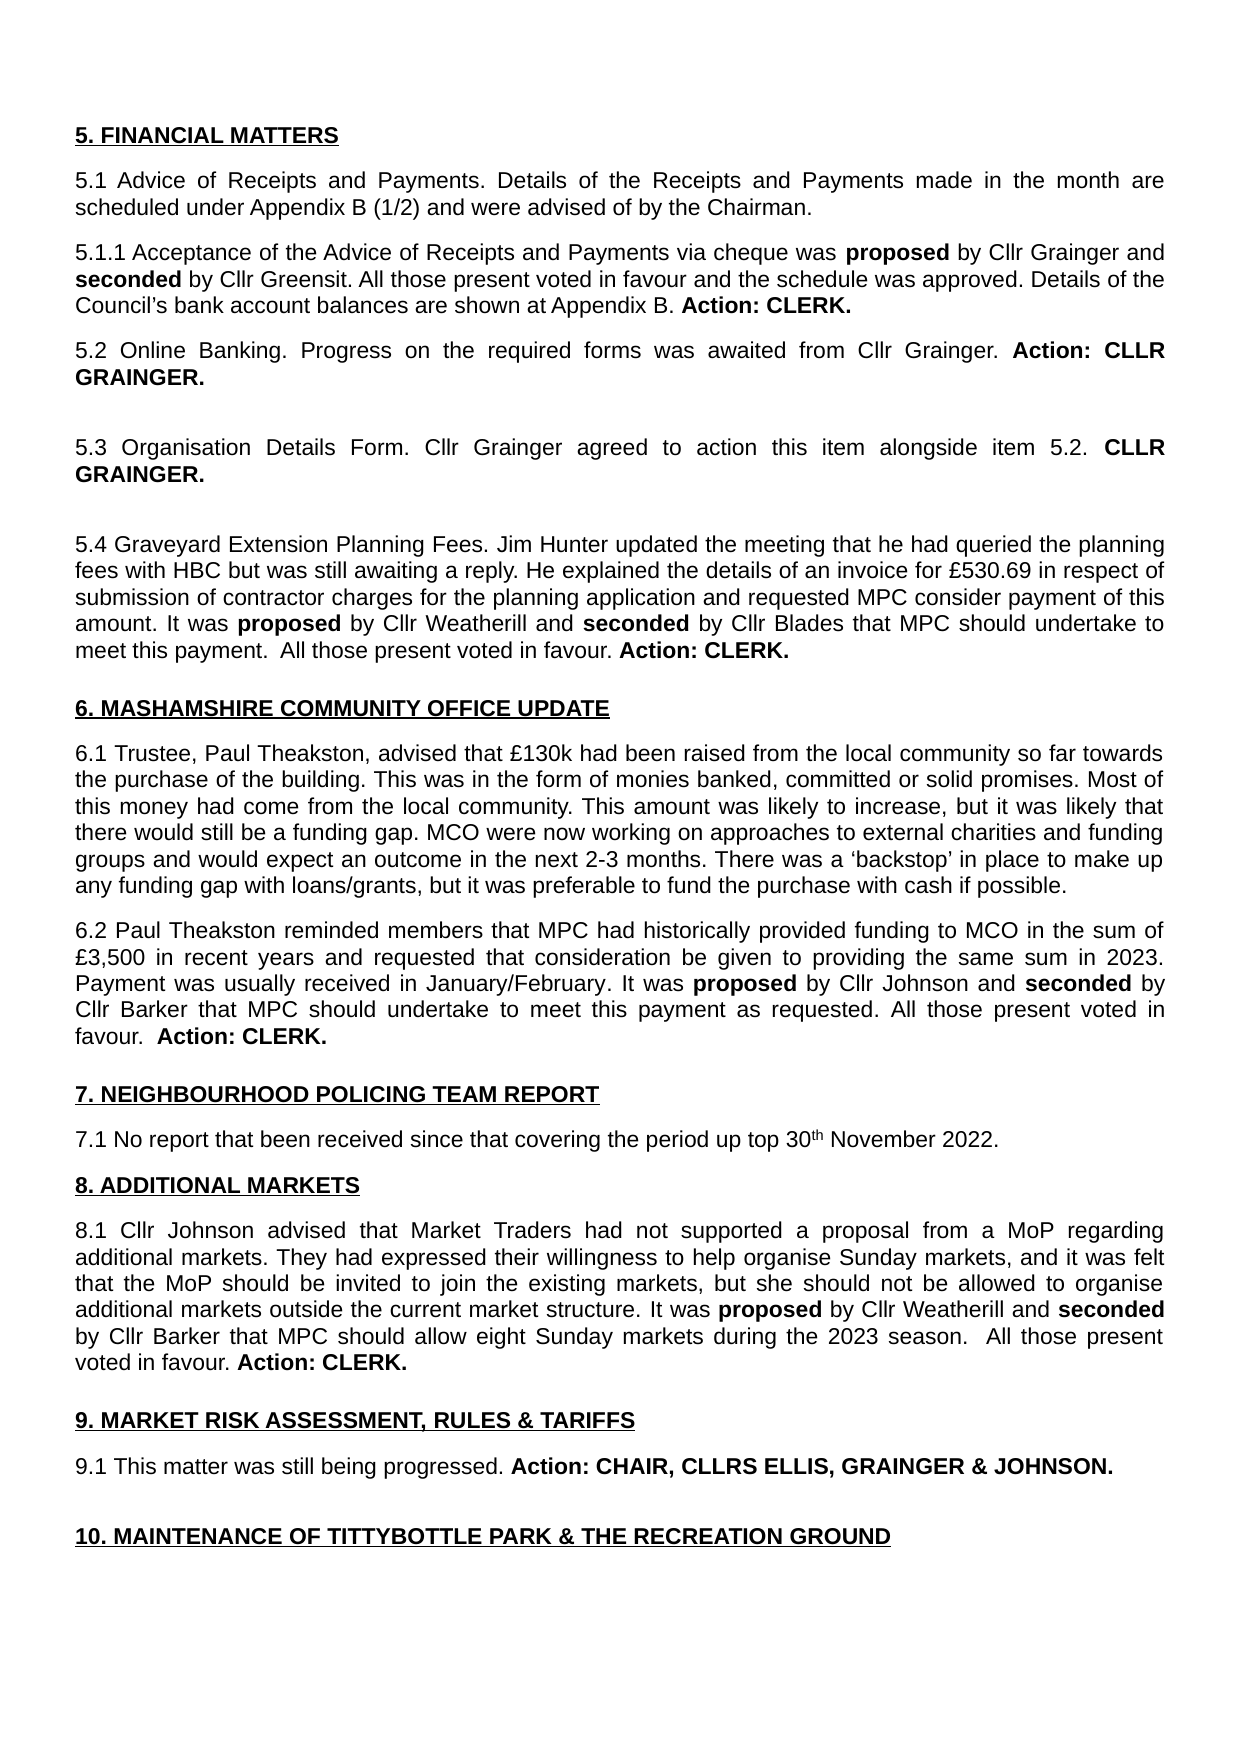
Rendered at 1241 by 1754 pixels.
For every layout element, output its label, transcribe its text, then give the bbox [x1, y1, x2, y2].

list 10. MAINTENANCE OF TITTYBOTTLE PARK & THE RECREATION GROUND [75, 1523, 1165, 1549]
list 6.1 Trustee, Paul Theakston, advised that £130k had been raised from the local community so far towards the purchase of the building. This was in the form of monies banked, committed or solid promises. Most of this money had come from the local community. This amount was likely to increase, but it was likely that there would still be a funding gap. MCO were now working on approaches to external charities and funding groups and would expect an outcome in the next 2-3 months. There was a ‘backstop’ in place to make up any funding gap with loans/grants, but it was preferable to fund the purchase with cash if possible. [75, 740, 1165, 898]
text 5. FINANCIAL MATTERS [75, 122, 1165, 148]
text 5.1.1 Acceptance of the Advice of Receipts and Payments via cheque was proposed by Cllr Grainger and seconded by Cllr Greensit. All those present voted in favour and the schedule was approved. Details of the Council’s bank account balances are shown at Appendix B. Action: CLERK. [75, 239, 1165, 318]
text 5.1 Advice of Receipts and Payments. Details of the Receipts and Payments made in the month are scheduled under Appendix B (1/2) and were advised of by the Chairman. [75, 167, 1165, 220]
list 5.2 Online Banking. Progress on the required forms was awaited from Cllr Grainger. Action: CLLR GRAINGER. [75, 337, 1165, 390]
list 8.1 Cllr Johnson advised that Market Traders had not supported a proposal from a MoP regarding additional markets. They had expressed their willingness to help organise Sunday markets, and it was felt that the MoP should be invited to join the existing markets, but she should not be allowed to organise additional markets outside the current market structure. It was proposed by Cllr Weatherill and seconded by Cllr Barker that MPC should allow eight Sunday markets during the 2023 season. All those present voted in favour. Action: CLERK. [75, 1217, 1165, 1376]
list 8. ADDITIONAL MARKETS [75, 1172, 1165, 1198]
text 7. NEIGHBOURHOOD POLICING TEAM REPORT [75, 1081, 1165, 1107]
list 5.4 Graveyard Extension Planning Fees. Jim Hunter updated the meeting that he had queried the planning fees with HBC but was still awaiting a reply. He explained the details of an invoice for £530.69 in respect of submission of contractor charges for the planning application and requested MPC consider payment of this amount. It was proposed by Cllr Weatherill and seconded by Cllr Blades that MPC should undertake to meet this payment. All those present voted in favour. Action: CLERK. [75, 531, 1165, 663]
list 9. MARKET RISK ASSESSMENT, RULES & TARIFFS [75, 1407, 1165, 1433]
list 7.1 No report that been received since that covering the period up top 30th November 2022. [75, 1126, 1165, 1153]
list 5.3 Organisation Details Form. Cllr Grainger agreed to action this item alongside item 5.2. CLLR GRAINGER. [75, 434, 1165, 487]
list 6. MASHAMSHIRE COMMUNITY OFFICE UPDATE [75, 694, 1165, 721]
list 6.2 Paul Theakston reminded members that MPC had historically provided funding to MCO in the sum of £3,500 in recent years and requested that consideration be given to providing the same sum in 2023. Payment was usually received in January/February. It was proposed by Cllr Johnson and seconded by Cllr Barker that MPC should undertake to meet this payment as requested. All those present voted in favour. Action: CLERK. [75, 917, 1165, 1049]
list 9.1 This matter was still being progressed. Action: CHAIR, CLLRS ELLIS, GRAINGER & JOHNSON. [75, 1453, 1165, 1479]
